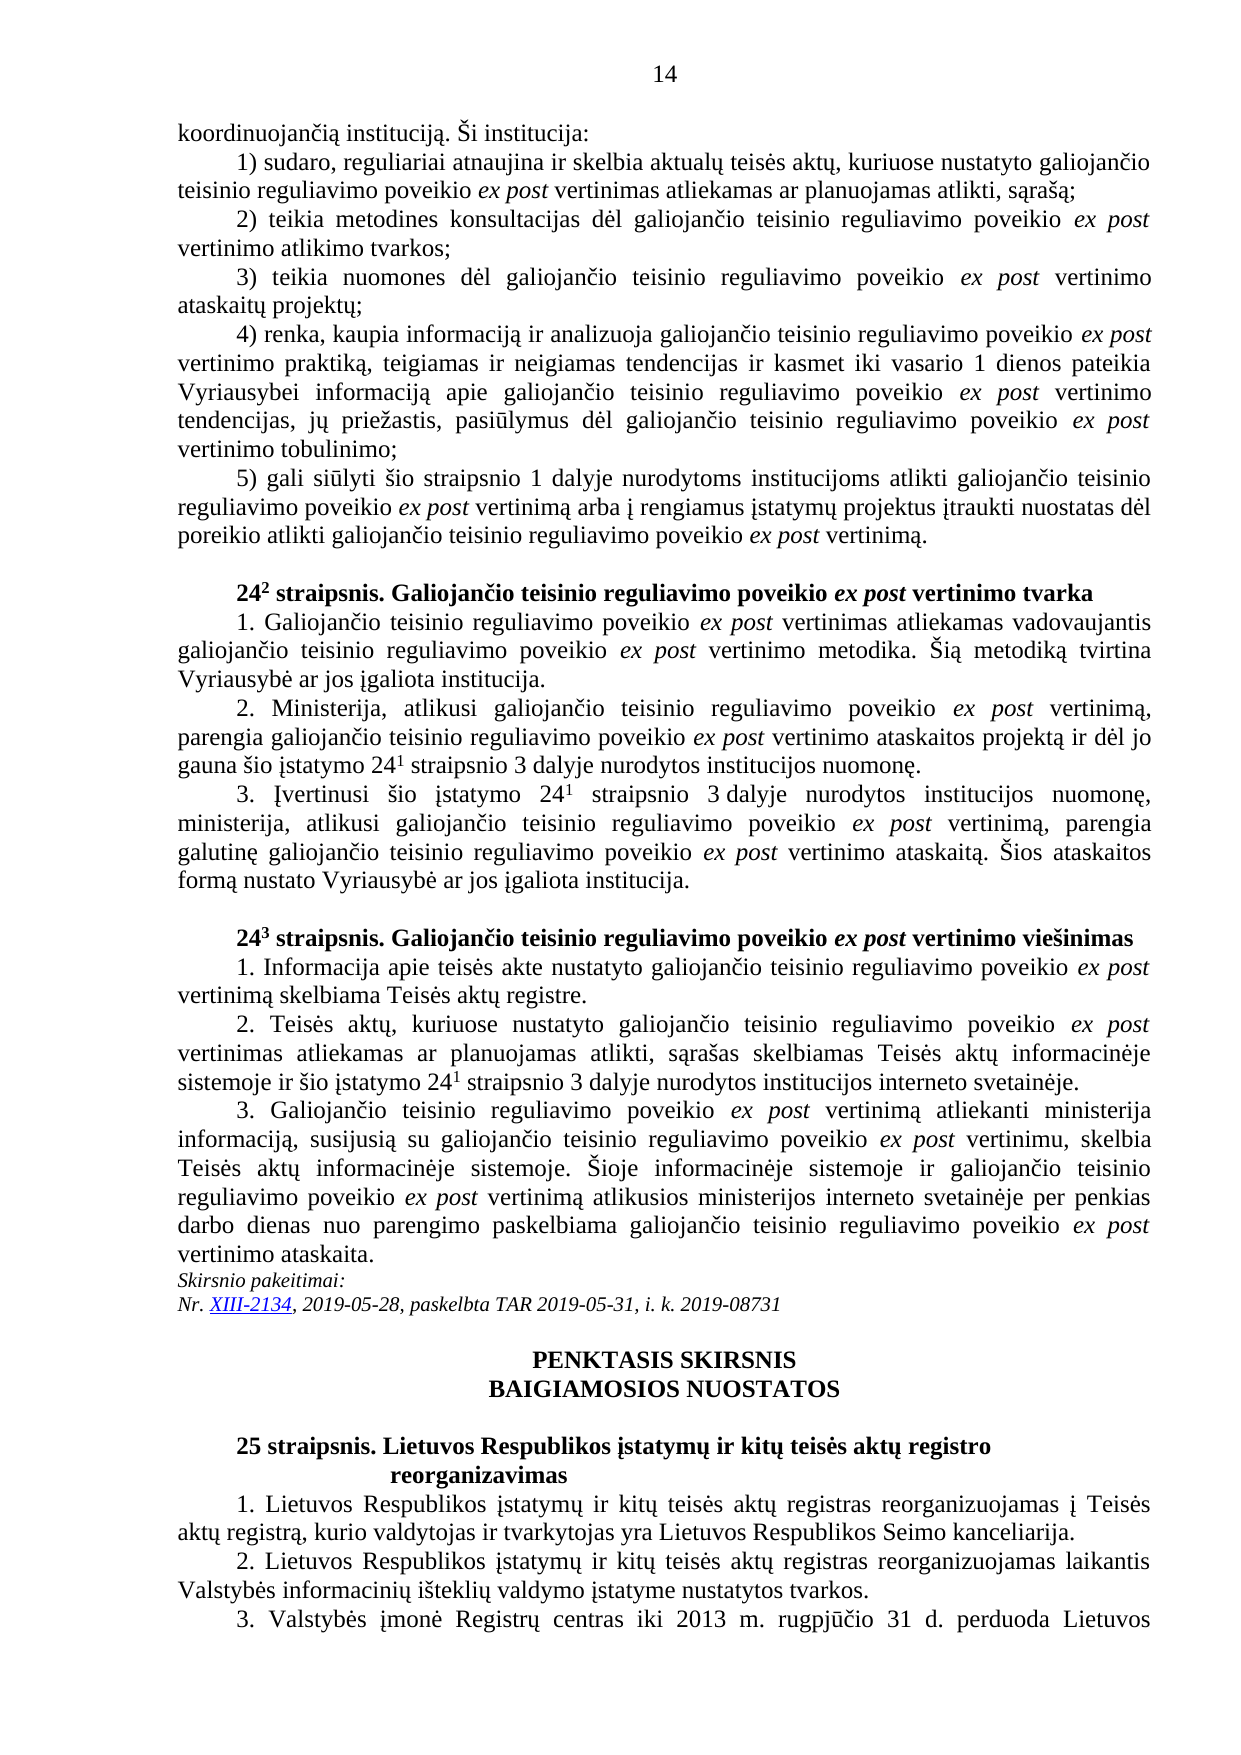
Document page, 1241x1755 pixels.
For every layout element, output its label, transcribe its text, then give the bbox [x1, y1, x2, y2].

text 4) renka, kaupia informaciją ir analizuoja galiojančio teisinio reguliavimo poveikio ex post vertinimo praktiką, teigiamas ir neigiamas tendencijas ir kasmet iki vasario 1 dienos pateikia Vyriausybei informaciją apie galiojančio teisinio reguliavimo poveikio ex post vertinimo tendencijas, jų priežastis, pasiūlymus dėl galiojančio teisinio reguliavimo poveikio ex post vertinimo tobulinimo; [177, 319, 1152, 463]
text 2) teikia metodines konsultacijas dėl galiojančio teisinio reguliavimo poveikio ex post vertinimo atlikimo tvarkos; [177, 204, 1152, 262]
text 3. Valstybės įmonė Registrų centras iki 2013 m. rugpjūčio 31 d. perduoda Lietuvos [177, 1604, 1152, 1632]
text 242 straipsnis. Galiojančio teisinio reguliavimo poveikio ex post vertinimo tvarka [177, 578, 1152, 607]
text PENKTASIS SKIRSNIS [177, 1345, 1152, 1374]
text BAIGIAMOSIOS NUOSTATOS [177, 1374, 1152, 1402]
text 2. Ministerija, atlikusi galiojančio teisinio reguliavimo poveikio ex post vertinimą, parengia galiojančio teisinio reguliavimo poveikio ex post vertinimo ataskaitos projektą ir dėl jo gauna šio įstatymo 241 straipsnio 3 dalyje nurodytos institucijos nuomonę. [177, 693, 1152, 779]
text 1. Informacija apie teisės akte nustatyto galiojančio teisinio reguliavimo poveikio ex post vertinimą skelbiama Teisės aktų registre. [177, 952, 1152, 1009]
text 3. Galiojančio teisinio reguliavimo poveikio ex post vertinimą atliekanti ministerija informaciją, susijusią su galiojančio teisinio reguliavimo poveikio ex post vertinimu, skelbia Teisės aktų informacinėje sistemoje. Šioje informacinėje sistemoje ir galiojančio teisinio reguliavimo poveikio ex post vertinimą atlikusios ministerijos interneto svetainėje per penkias darbo dienas nuo parengimo paskelbiama galiojančio teisinio reguliavimo poveikio ex post vertinimo ataskaita. [177, 1096, 1152, 1268]
text 1. Galiojančio teisinio reguliavimo poveikio ex post vertinimas atliekamas vadovaujantis galiojančio teisinio reguliavimo poveikio ex post vertinimo metodika. Šią metodiką tvirtina Vyriausybė ar jos įgaliota institucija. [177, 607, 1152, 693]
text 1) sudaro, reguliariai atnaujina ir skelbia aktualų teisės aktų, kuriuose nustatyto galiojančio teisinio reguliavimo poveikio ex post vertinimas atliekamas ar planuojamas atlikti, sąrašą; [177, 147, 1152, 204]
text 2. Teisės aktų, kuriuose nustatyto galiojančio teisinio reguliavimo poveikio ex post vertinimas atliekamas ar planuojamas atlikti, sąrašas skelbiamas Teisės aktų informacinėje sistemoje ir šio įstatymo 241 straipsnio 3 dalyje nurodytos institucijos interneto svetainėje. [177, 1009, 1152, 1096]
text 2. Lietuvos Respublikos įstatymų ir kitų teisės aktų registras reorganizuojamas laikantis Valstybės informacinių išteklių valdymo įstatyme nustatytos tvarkos. [177, 1546, 1152, 1604]
text Skirsnio pakeitimai: [177, 1268, 1152, 1292]
text koordinuojančią instituciją. Ši institucija: [177, 118, 1152, 147]
text 3. Įvertinusi šio įstatymo 241 straipsnio 3 dalyje nurodytos institucijos nuomonę, ministerija, atlikusi galiojančio teisinio reguliavimo poveikio ex post vertinimą, parengia galutinę galiojančio teisinio reguliavimo poveikio ex post vertinimo ataskaitą. Šios ataskaitos formą nustato Vyriausybė ar jos įgaliota institucija. [177, 779, 1152, 894]
text Nr. XIII-2134, 2019-05-28, paskelbta TAR 2019-05-31, i. k. 2019-08731 [177, 1292, 1152, 1316]
text 1. Lietuvos Respublikos įstatymų ir kitų teisės aktų registras reorganizuojamas į Teisės aktų registrą, kurio valdytojas ir tvarkytojas yra Lietuvos Respublikos Seimo kanceliarija. [177, 1489, 1152, 1546]
text 243 straipsnis. Galiojančio teisinio reguliavimo poveikio ex post vertinimo viešinimas [236, 923, 1152, 952]
text 25 straipsnis. Lietuvos Respublikos įstatymų ir kitų teisės aktų registro reorganizavimas [236, 1431, 1152, 1489]
text 5) gali siūlyti šio straipsnio 1 dalyje nurodytoms institucijoms atlikti galiojančio teisinio reguliavimo poveikio ex post vertinimą arba į rengiamus įstatymų projektus įtraukti nuostatas dėl poreikio atlikti galiojančio teisinio reguliavimo poveikio ex post vertinimą. [177, 463, 1152, 549]
text 3) teikia nuomones dėl galiojančio teisinio reguliavimo poveikio ex post vertinimo ataskaitų projektų; [177, 262, 1152, 319]
